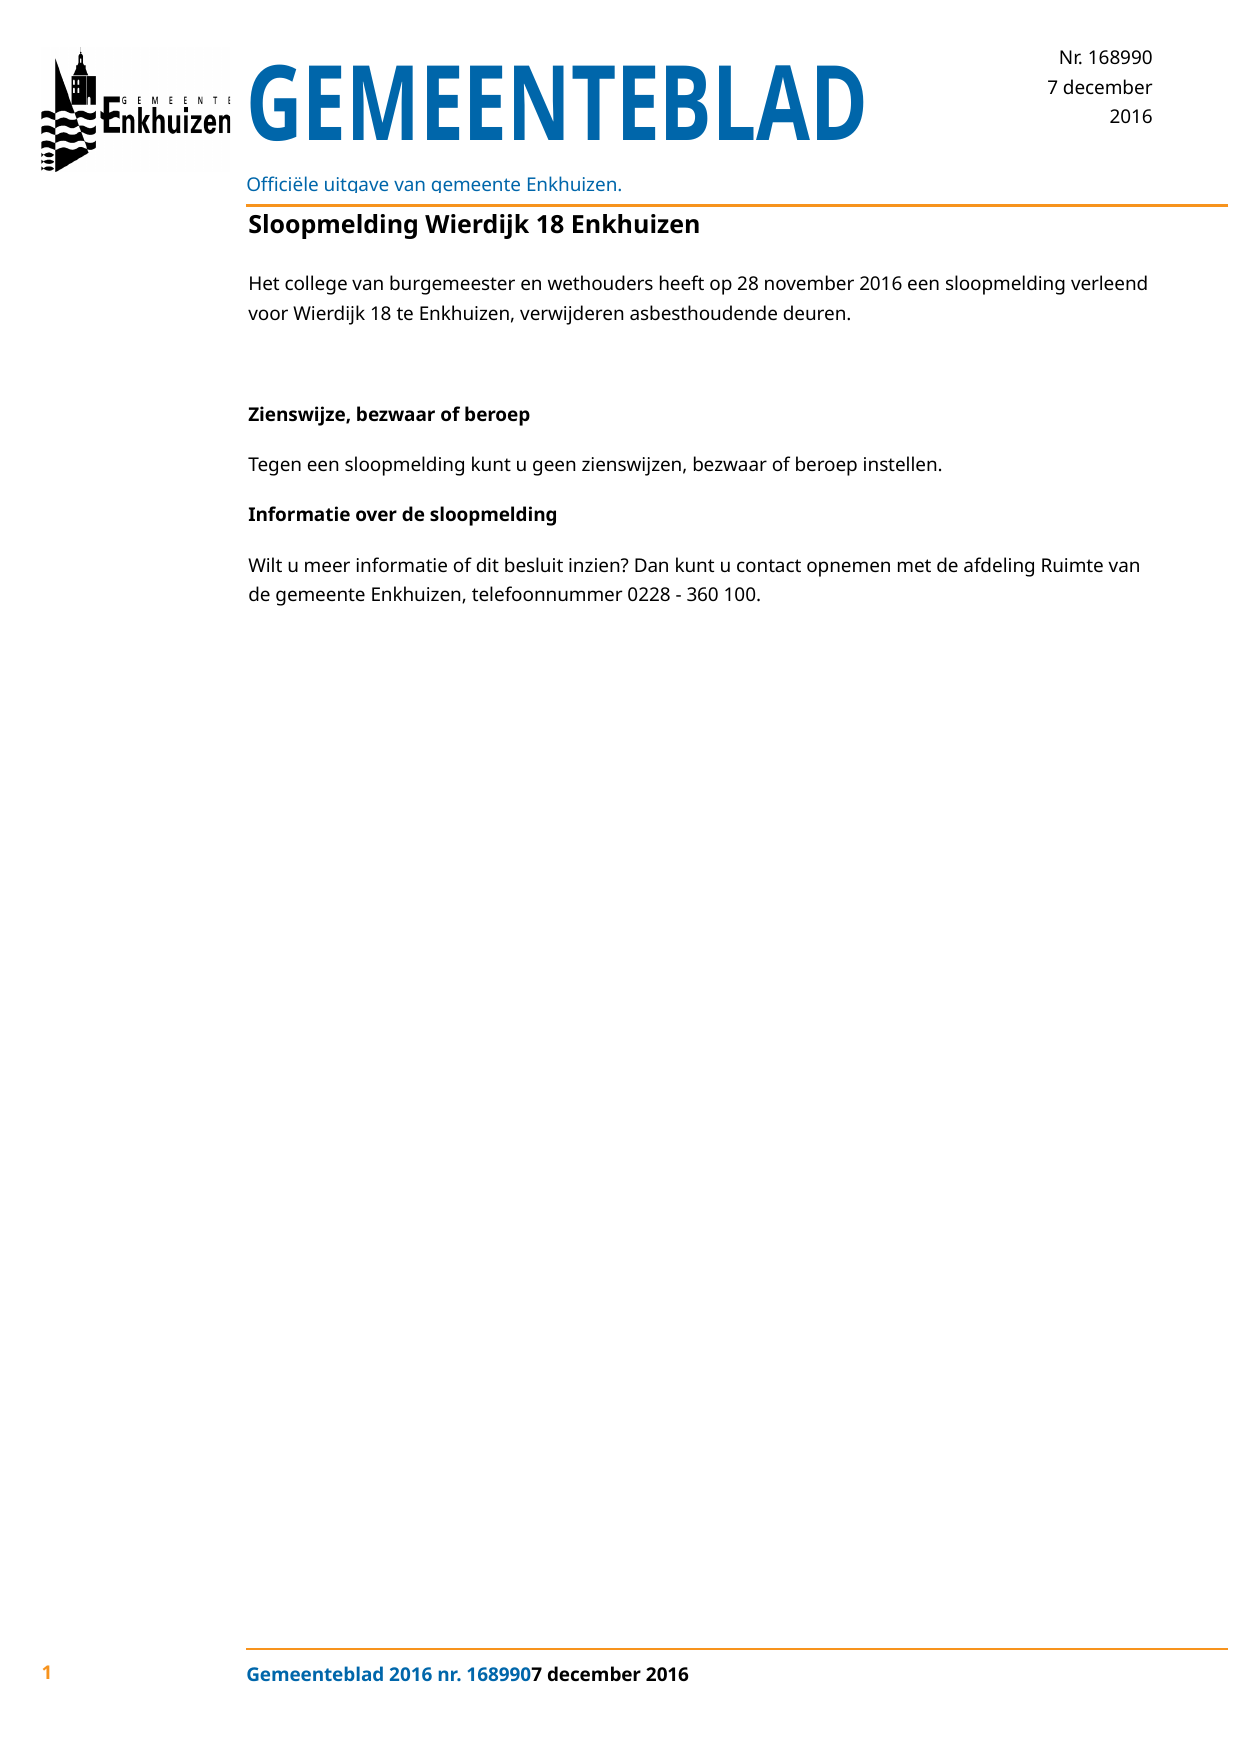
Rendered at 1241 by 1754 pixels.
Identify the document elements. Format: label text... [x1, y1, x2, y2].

text Tegen een sloopmelding kunt u geen zienswijzen, bezwaar of beroep instellen. [248, 451, 1152, 477]
text Het college van burgemeester en wethouders heeft op 28 november 2016 een sloopmelding verleend voor Wierdijk 18 te Enkhuizen, verwijderen asbesthoudende deuren. [248, 270, 1152, 326]
picture [41, 47, 231, 172]
text Informatie over de sloopmelding [248, 502, 1152, 527]
text Sloopmelding Wierdijk 18 Enkhuizen [248, 207, 1152, 241]
text Zienswijze, bezwaar of beroep [248, 401, 1152, 426]
text Wilt u meer informatie of dit besluit inzien? Dan kunt u contact opnemen met de afdeling Ruimte van de gemeente Enkhuizen, telefoonnummer 0228 - 360 100. [248, 552, 1152, 607]
